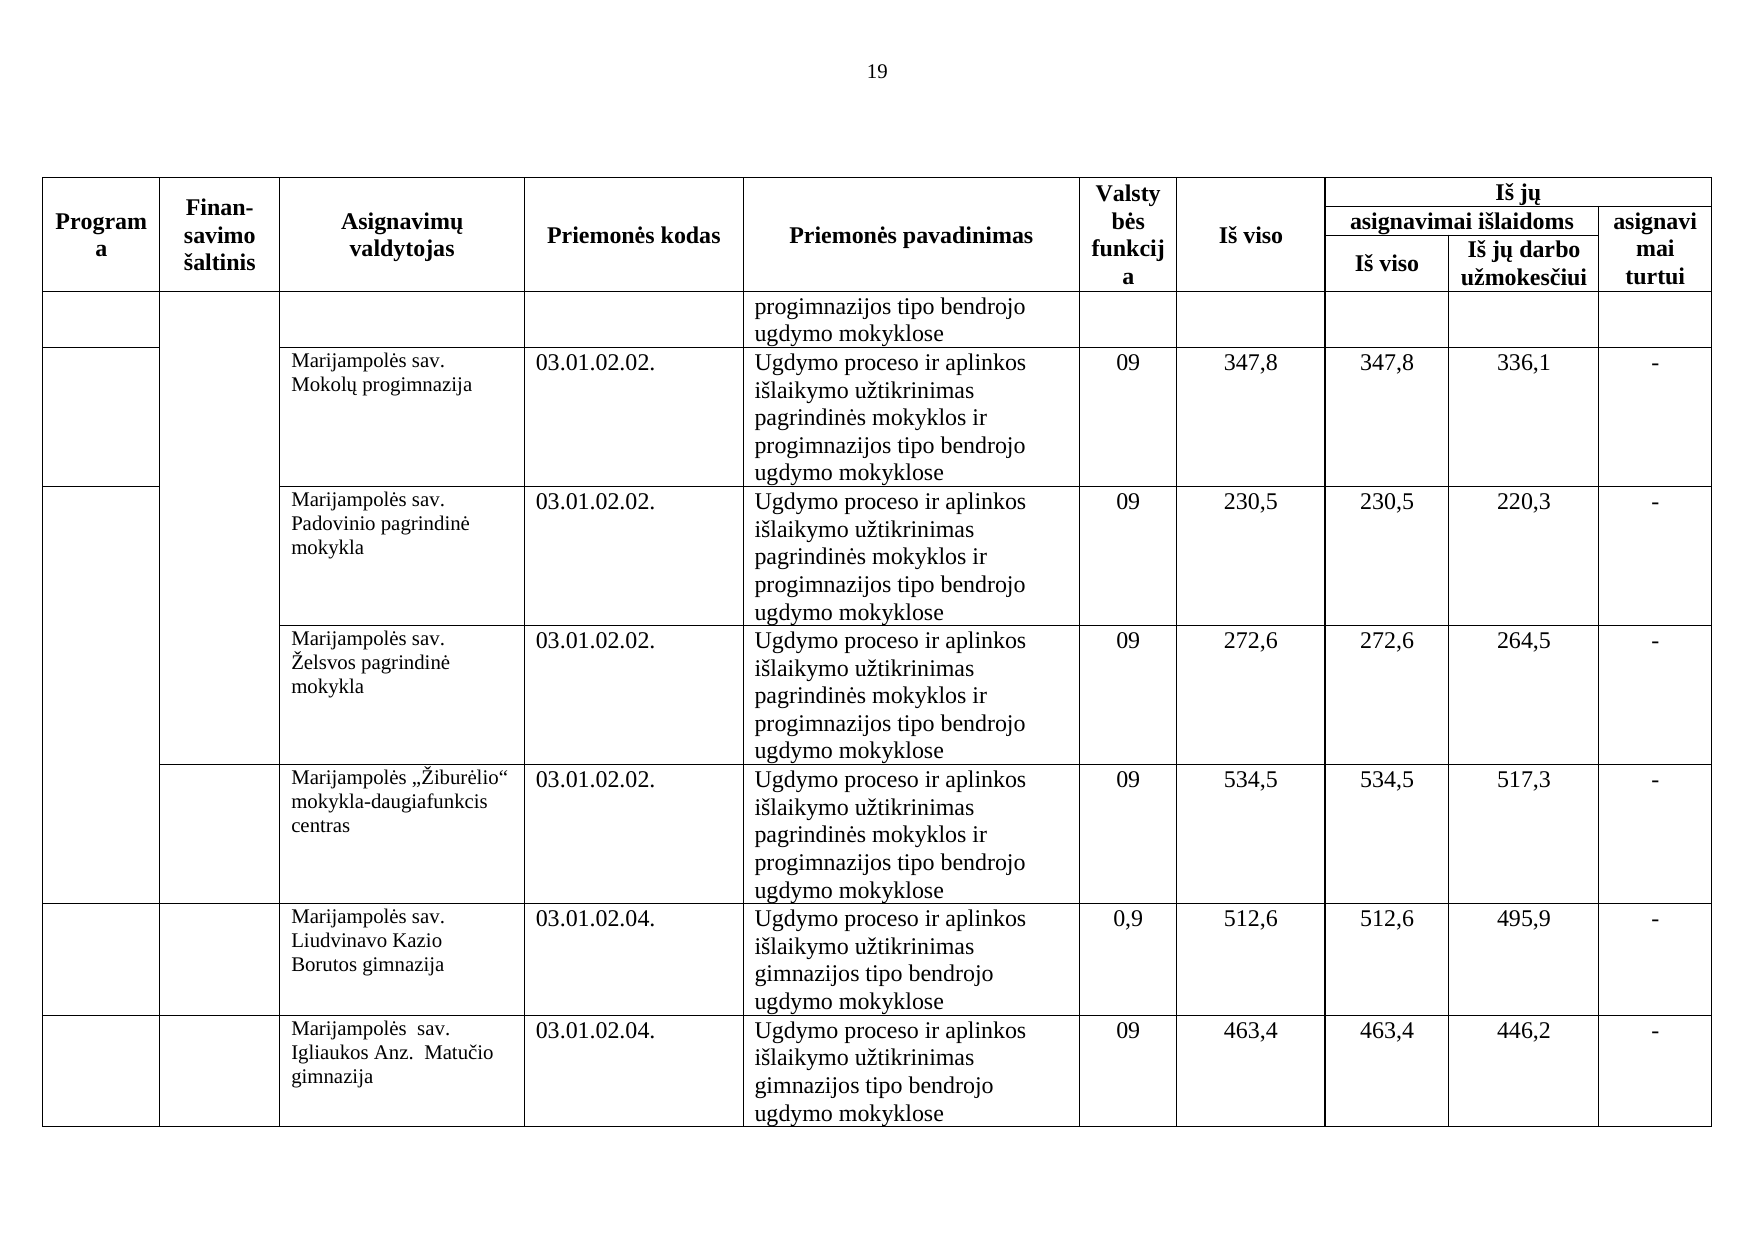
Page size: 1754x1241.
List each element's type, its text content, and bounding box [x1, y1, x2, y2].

table_header Asignavimų valdytojas [280, 178, 524, 291]
table_header Priemonės kodas [525, 178, 743, 291]
table_cell 220,3 [1449, 487, 1598, 625]
table_cell - [1599, 765, 1711, 903]
table_cell Ugdymo proceso ir aplinkos išlaikymo užtikrinimas pagrindinės mokyklos ir progimnazijos tipo bendrojo ugdymo mokyklose [744, 487, 1079, 625]
table_cell 03.01.02.04. [525, 1016, 743, 1126]
table_cell asignavimai turtui įsigyti [1599, 207, 1711, 291]
table_cell Ugdymo proceso ir aplinkos išlaikymo užtikrinimas pagrindinės mokyklos ir progimnazijos tipo bendrojo ugdymo mokyklose [744, 348, 1079, 486]
table_cell Marijampolės sav. Mokolų progimnazija [280, 348, 524, 486]
table_cell 09 [1080, 1016, 1176, 1126]
table_cell 03.01.02.04. [525, 904, 743, 1015]
table_cell [43, 292, 159, 347]
table_cell Marijampolės „Žiburėlio“ mokykla-daugiafunkcis centras [280, 765, 524, 903]
table_cell Iš viso [1326, 236, 1448, 291]
table_cell [525, 292, 743, 347]
table_cell Ugdymo proceso ir aplinkos išlaikymo užtikrinimas gimnazijos tipo bendrojo ugdymo mokyklose [744, 1016, 1079, 1126]
table_cell Marijampolės sav. Želsvos pagrindinė mokykla [280, 626, 524, 764]
table_cell 03.01.02.02. [525, 765, 743, 903]
table_cell [43, 1016, 159, 1126]
table_header Programa [43, 178, 159, 291]
table_header Finan-savimo šaltinis [160, 178, 279, 291]
table_header Valstybės funkcija [1080, 178, 1176, 291]
table_cell [1177, 292, 1324, 347]
table_cell 09 [1080, 626, 1176, 764]
table_cell [160, 904, 279, 1015]
table_cell [43, 904, 159, 1015]
table_cell - [1599, 904, 1711, 1015]
table_cell 446,2 [1449, 1016, 1598, 1126]
table_cell [280, 292, 524, 347]
table_cell Marijampolės sav. Igliaukos Anz. Matučio gimnazija [280, 1016, 524, 1126]
table_cell - [1599, 626, 1711, 764]
table_cell 09 [1080, 765, 1176, 903]
table_cell 09 [1080, 348, 1176, 486]
table_cell - [1599, 487, 1711, 625]
table_cell 264,5 [1449, 626, 1598, 764]
table_cell progimnazijos tipo bendrojo ugdymo mokyklose [744, 292, 1079, 347]
table_cell 272,6 [1177, 626, 1324, 764]
table_cell 347,8 [1326, 348, 1448, 486]
table_header Priemonės pavadinimas [744, 178, 1079, 291]
table_cell 0,9 [1080, 904, 1176, 1015]
table_cell 230,5 [1177, 487, 1324, 625]
table_cell 03.01.02.02. [525, 348, 743, 486]
table_cell asignavimai išlaidoms [1326, 207, 1598, 234]
table_cell Marijampolės sav. Padovinio pagrindinė mokykla [280, 487, 524, 625]
table_cell [160, 765, 279, 903]
table_cell 03.01.02.02. [525, 487, 743, 625]
table_cell 230,5 [1326, 487, 1448, 625]
table_cell Ugdymo proceso ir aplinkos išlaikymo užtikrinimas gimnazijos tipo bendrojo ugdymo mokyklose [744, 904, 1079, 1015]
table_cell [160, 1016, 279, 1126]
table_cell 495,9 [1449, 904, 1598, 1015]
table_cell Ugdymo proceso ir aplinkos išlaikymo užtikrinimas pagrindinės mokyklos ir progimnazijos tipo bendrojo ugdymo mokyklose [744, 626, 1079, 764]
table_cell - [1599, 348, 1711, 486]
table_cell [1326, 292, 1448, 347]
table_cell [1449, 292, 1598, 347]
table_cell 534,5 [1326, 765, 1448, 903]
table_cell 512,6 [1177, 904, 1324, 1015]
table_header Iš viso [1177, 178, 1324, 291]
table_cell [160, 292, 279, 764]
table_cell Ugdymo proceso ir aplinkos išlaikymo užtikrinimas pagrindinės mokyklos ir progimnazijos tipo bendrojo ugdymo mokyklose [744, 765, 1079, 903]
table_cell Iš jų darbo užmokesčiui [1449, 236, 1598, 291]
table_cell 534,5 [1177, 765, 1324, 903]
table_cell 463,4 [1326, 1016, 1448, 1126]
table_cell [43, 348, 159, 486]
table_cell 336,1 [1449, 348, 1598, 486]
table_cell 517,3 [1449, 765, 1598, 903]
table_cell [43, 487, 159, 903]
table_cell Marijampolės sav. Liudvinavo Kazio Borutos gimnazija [280, 904, 524, 1015]
table_cell 463,4 [1177, 1016, 1324, 1126]
table_cell 03.01.02.02. [525, 626, 743, 764]
table_cell 512,6 [1326, 904, 1448, 1015]
table_cell - [1599, 292, 1711, 347]
table_header Iš jų [1326, 178, 1711, 206]
table_cell [1080, 292, 1176, 347]
table_cell 347,8 [1177, 348, 1324, 486]
table_cell - [1599, 1016, 1711, 1126]
table_cell 09 [1080, 487, 1176, 625]
table_cell 272,6 [1326, 626, 1448, 764]
